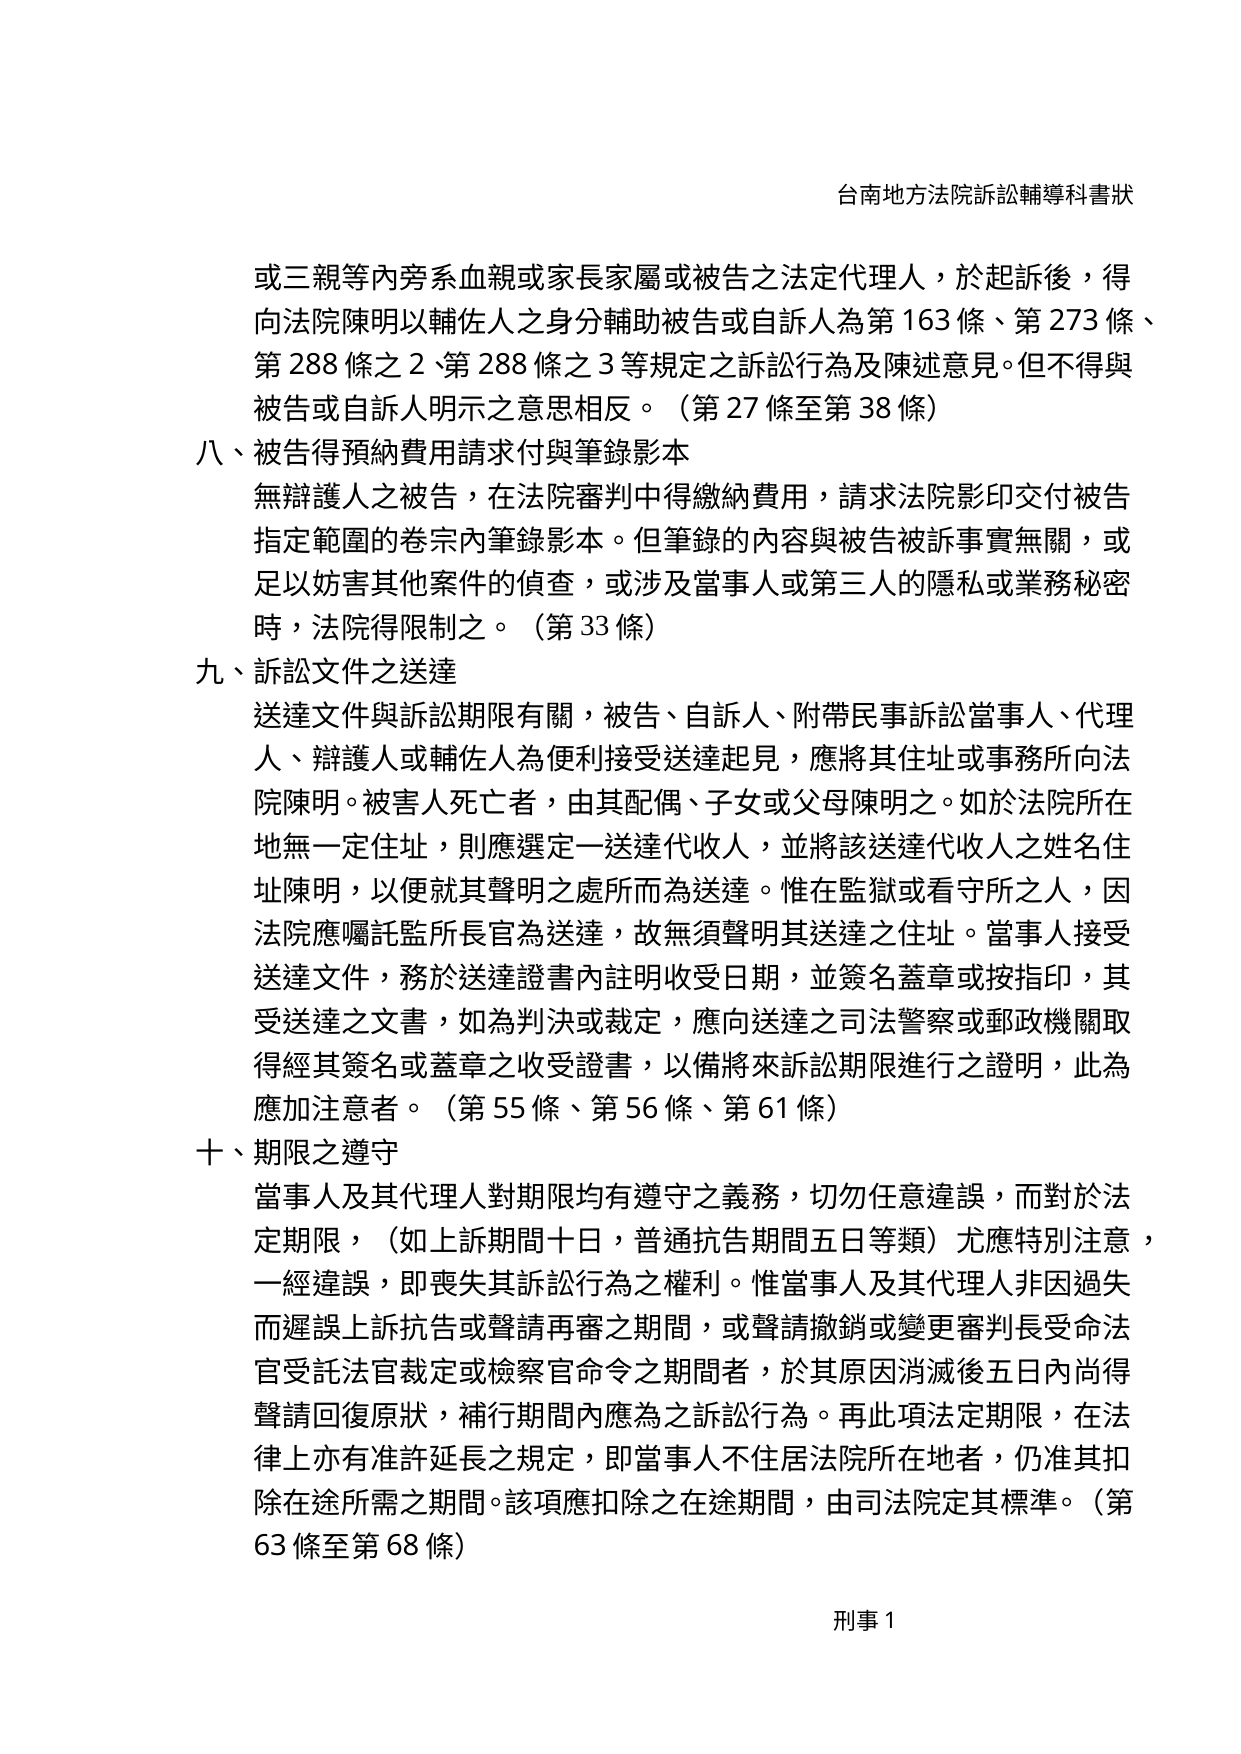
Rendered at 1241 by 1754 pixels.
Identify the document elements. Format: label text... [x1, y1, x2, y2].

text 九、訴訟文件之送達 [195, 648, 1134, 691]
text 當事人及其代理人對期限均有遵守之義務，切勿任意違誤，而對於法定期限，（如上訴期間十日，普通抗告期間五日等類）尤應特別注意，一經違誤，即喪失其訴訟行為之權利。惟當事人及其代理人非因過失而遲誤上訴抗告或聲請再審之期間，或聲請撤銷或變更審判長受命法官受託法官裁定或檢察官命令之期間者，於其原因消滅後五日內尚得聲請回復原狀，補行期間內應為之訴訟行為。再此項法定期限，在法律上亦有准許延長之規定，即當事人不住居法院所在地者，仍准其扣除在途所需之期間。該項應扣除之在途期間，由司法院定其標準。（第63條至第68條） [253, 1173, 1134, 1566]
text 無辯護人之被告，在法院審判中得繳納費用，請求法院影印交付被告指定範圍的卷宗內筆錄影本。但筆錄的內容與被告被訴事實無關，或足以妨害其他案件的偵查，或涉及當事人或第三人的隱私或業務秘密時，法院得限制之。（第33條） [253, 473, 1134, 648]
text 八、被告得預納費用請求付與筆錄影本 [195, 429, 1134, 473]
text 送達文件與訴訟期限有關，被告、自訴人、附帶民事訴訟當事人、代理人、辯護人或輔佐人為便利接受送達起見，應將其住址或事務所向法院陳明。被害人死亡者，由其配偶、子女或父母陳明之。如於法院所在地無一定住址，則應選定一送達代收人，並將該送達代收人之姓名住址陳明，以便就其聲明之處所而為送達。惟在監獄或看守所之人，因法院應囑託監所長官為送達，故無須聲明其送達之住址。當事人接受送達文件，務於送達證書內註明收受日期，並簽名蓋章或按指印，其受送達之文書，如為判決或裁定，應向送達之司法警察或郵政機關取得經其簽名或蓋章之收受證書，以備將來訴訟期限進行之證明，此為應加注意者。（第55條、第56條、第61條） [253, 691, 1134, 1129]
text 刑事自訴人應委任律師代理，被告就其所犯罪名最重本刑為拘役或專科罰金之案件，得委任律師代理訴訟，被告並得委任律師為辯護人（至多委任三人），於審判中，雖得委任非律師為訴訟代理人或辯護人，但必須經審判長許可。刑事被告如係低收入戶未選任辯護人而聲請指定，或審判長認為有必要時，應指定公設辯護人或律師為其辯護，被告所犯最輕本刑為三年以上有期徒刑或高等法院管轄第一審之案件或被告因智能障礙無法為完全之陳述，審判長並應指定公設辯護人或律師為其辯護，被告對於指定之公設辯護人或律師無須給與費用。輔佐人非代理人亦非辯護人，依刑事訴訟法之規定，被告之配偶、直系或三親等內旁系血親或家長家屬或被告之法定代理人，於起訴後，得向法院陳明以輔佐人之身分輔助被告或自訴人為第163條、第273條、第288條之2、第288條之3等規定之訴訟行為及陳述意見。但不得與被告或自訴人明示之意思相反。（第27條至第38條） [253, 254, 1134, 429]
text 十、期限之遵守 [195, 1129, 1134, 1173]
